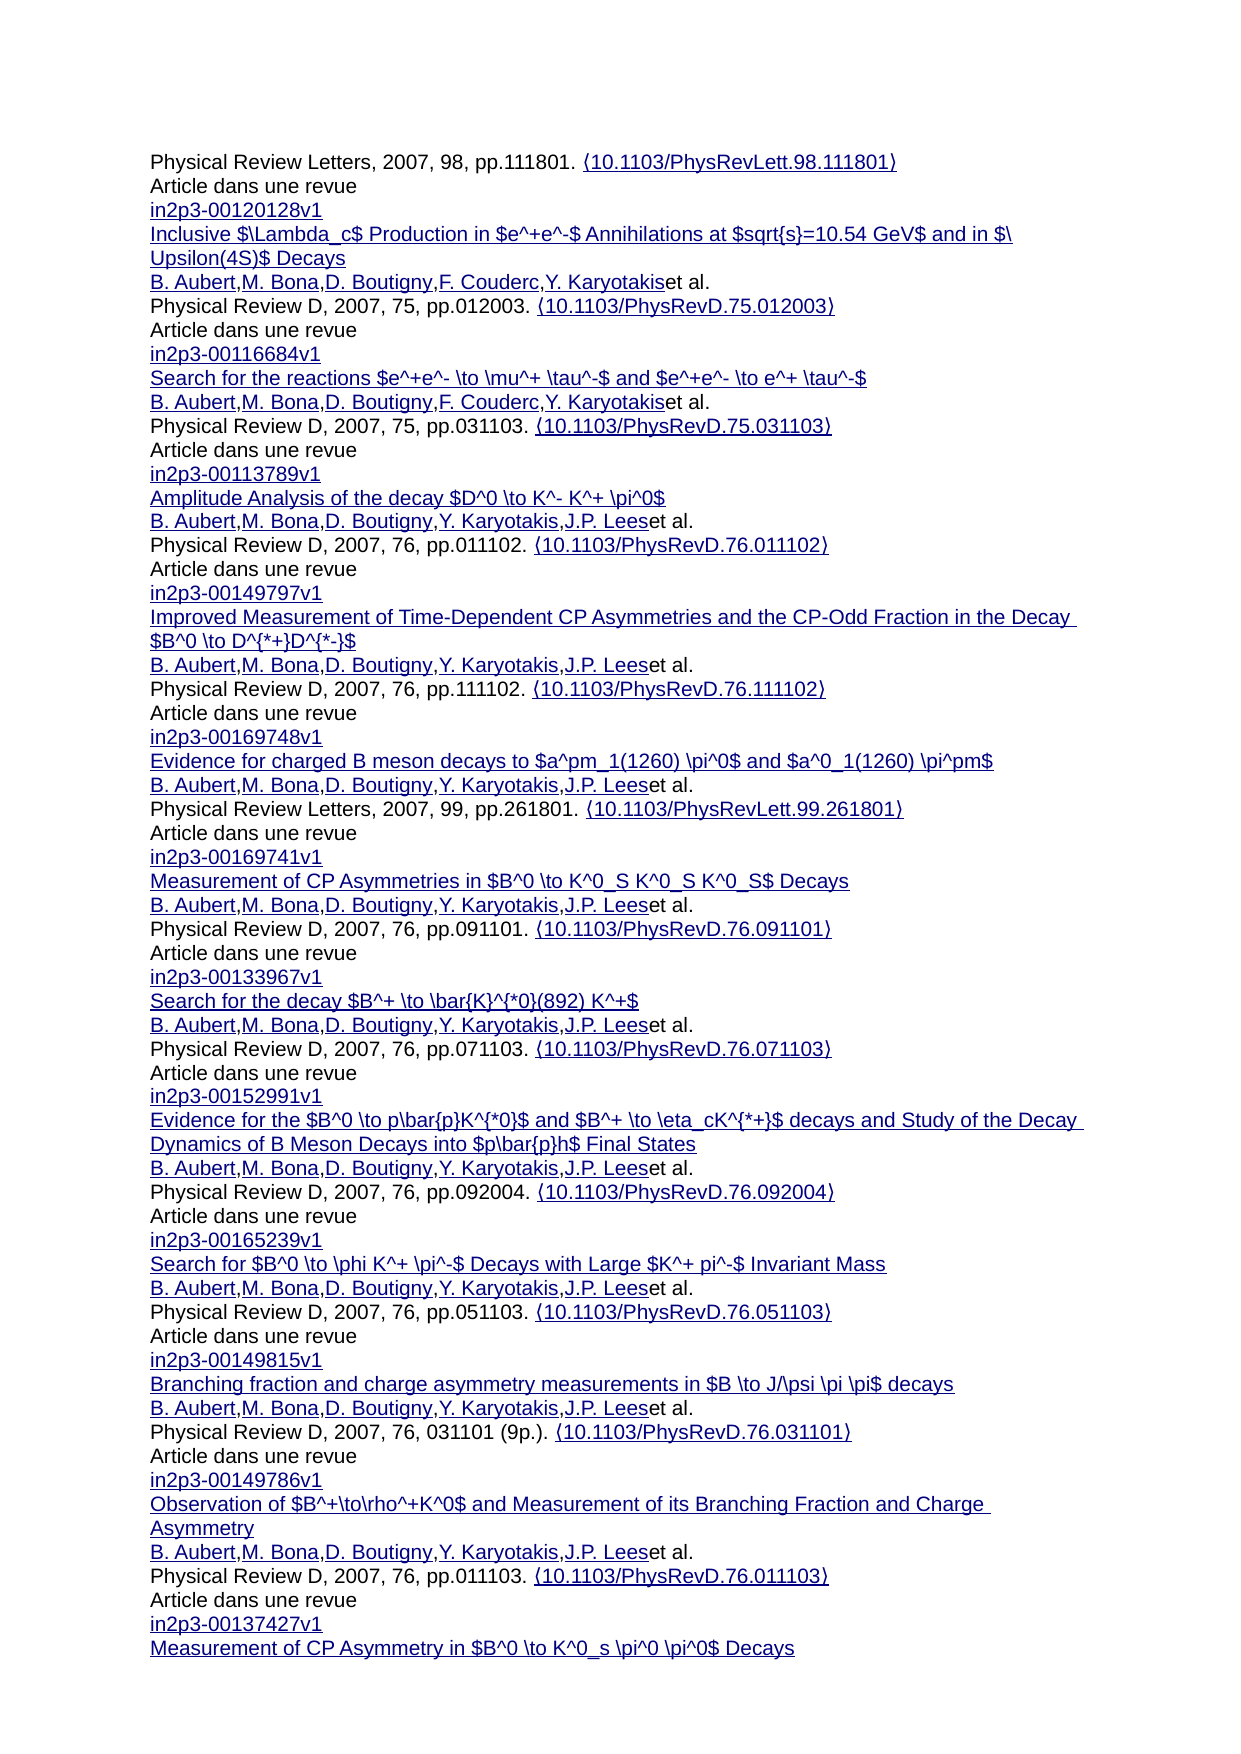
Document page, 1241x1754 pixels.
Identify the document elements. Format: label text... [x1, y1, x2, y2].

table_cell Evidence for the $B^0 \to p\bar{p}K^{*0}$ and $B^+ \to \eta_cK^{*+}$ decays and Study of the Decay Dynamics of B Meson Decays into $p\bar{p}h$ Final States B. Aubert,M. Bona,D. Boutigny,Y. Karyotakis,J.P. Leeset al. Physical Review D, 2007, 76, pp.092004. ⟨10.1103/PhysRevD.76.092004⟩ Article dans une revue in2p3-00165239v1 [150, 1108, 1090, 1252]
table_cell Physical Review Letters, 2007, 98, pp.111801. ⟨10.1103/PhysRevLett.98.111801⟩ Article dans une revue in2p3-00120128v1 [150, 150, 1090, 222]
table_cell Amplitude Analysis of the decay $D^0 \to K^- K^+ \pi^0$ B. Aubert,M. Bona,D. Boutigny,Y. Karyotakis,J.P. Leeset al. Physical Review D, 2007, 76, pp.011102. ⟨10.1103/PhysRevD.76.011102⟩ Article dans une revue in2p3-00149797v1 [150, 485, 1090, 605]
table_cell Search for $B^0 \to \phi K^+ \pi^-$ Decays with Large $K^+ pi^-$ Invariant Mass B. Aubert,M. Bona,D. Boutigny,Y. Karyotakis,J.P. Leeset al. Physical Review D, 2007, 76, pp.051103. ⟨10.1103/PhysRevD.76.051103⟩ Article dans une revue in2p3-00149815v1 [150, 1252, 1090, 1372]
table_cell Branching fraction and charge asymmetry measurements in $B \to J/\psi \pi \pi$ decays B. Aubert,M. Bona,D. Boutigny,Y. Karyotakis,J.P. Leeset al. Physical Review D, 2007, 76, 031101 (9p.). ⟨10.1103/PhysRevD.76.031101⟩ Article dans une revue in2p3-00149786v1 [150, 1372, 1090, 1492]
table_cell Search for the reactions $e^+e^- \to \mu^+ \tau^-$ and $e^+e^- \to e^+ \tau^-$ B. Aubert,M. Bona,D. Boutigny,F. Couderc,Y. Karyotakiset al. Physical Review D, 2007, 75, pp.031103. ⟨10.1103/PhysRevD.75.031103⟩ Article dans une revue in2p3-00113789v1 [150, 366, 1090, 485]
table_cell Search for the decay $B^+ \to \bar{K}^{*0}(892) K^+$ B. Aubert,M. Bona,D. Boutigny,Y. Karyotakis,J.P. Leeset al. Physical Review D, 2007, 76, pp.071103. ⟨10.1103/PhysRevD.76.071103⟩ Article dans une revue in2p3-00152991v1 [150, 989, 1090, 1108]
table_cell Measurement of CP Asymmetry in $B^0 \to K^0_s \pi^0 \pi^0$ Decays [150, 1635, 1090, 1659]
table_cell Inclusive $\Lambda_c$ Production in $e^+e^-$ Annihilations at $sqrt{s}=10.54 GeV$ and in $\Upsilon(4S)$ Decays B. Aubert,M. Bona,D. Boutigny,F. Couderc,Y. Karyotakiset al. Physical Review D, 2007, 75, pp.012003. ⟨10.1103/PhysRevD.75.012003⟩ Article dans une revue in2p3-00116684v1 [150, 222, 1090, 366]
table_cell Observation of $B^+\to\rho^+K^0$ and Measurement of its Branching Fraction and Charge Asymmetry B. Aubert,M. Bona,D. Boutigny,Y. Karyotakis,J.P. Leeset al. Physical Review D, 2007, 76, pp.011103. ⟨10.1103/PhysRevD.76.011103⟩ Article dans une revue in2p3-00137427v1 [150, 1492, 1090, 1635]
table_cell Evidence for charged B meson decays to $a^pm_1(1260) \pi^0$ and $a^0_1(1260) \pi^pm$ B. Aubert,M. Bona,D. Boutigny,Y. Karyotakis,J.P. Leeset al. Physical Review Letters, 2007, 99, pp.261801. ⟨10.1103/PhysRevLett.99.261801⟩ Article dans une revue in2p3-00169741v1 [150, 749, 1090, 869]
table_cell Measurement of CP Asymmetries in $B^0 \to K^0_S K^0_S K^0_S$ Decays B. Aubert,M. Bona,D. Boutigny,Y. Karyotakis,J.P. Leeset al. Physical Review D, 2007, 76, pp.091101. ⟨10.1103/PhysRevD.76.091101⟩ Article dans une revue in2p3-00133967v1 [150, 869, 1090, 988]
table_cell Improved Measurement of Time-Dependent CP Asymmetries and the CP-Odd Fraction in the Decay $B^0 \to D^{*+}D^{*-}$ B. Aubert,M. Bona,D. Boutigny,Y. Karyotakis,J.P. Leeset al. Physical Review D, 2007, 76, pp.111102. ⟨10.1103/PhysRevD.76.111102⟩ Article dans une revue in2p3-00169748v1 [150, 605, 1090, 749]
